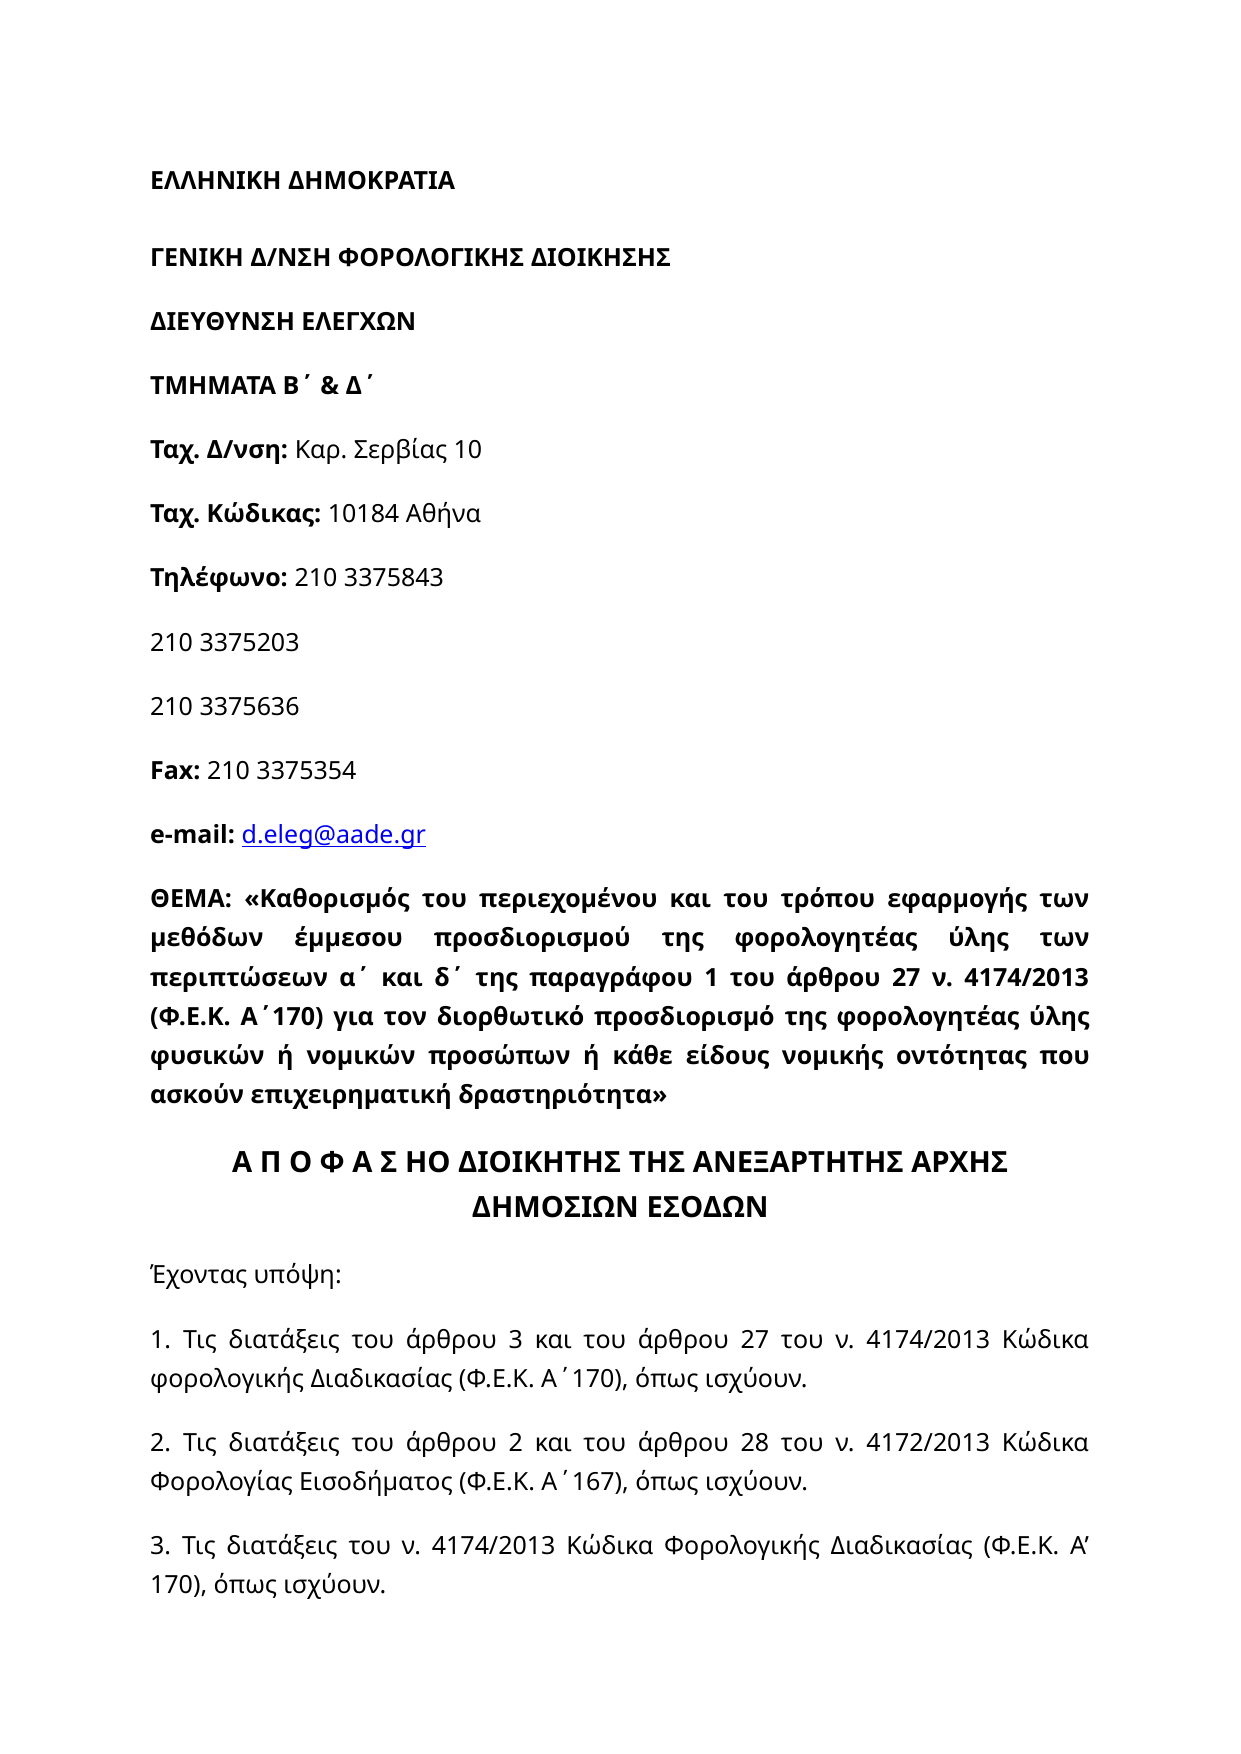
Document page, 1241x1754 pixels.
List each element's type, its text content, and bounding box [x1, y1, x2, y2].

text 210 3375203 [150, 624, 1090, 658]
text Fax: 210 3375354 [150, 752, 1090, 787]
text ΤΜΗΜΑΤΑ Β΄ & Δ΄ [150, 367, 1090, 402]
text Έχοντας υπόψη: [150, 1257, 1090, 1291]
text Ταχ. Δ/νση: Καρ. Σερβίας 10 [150, 432, 1090, 466]
text Τηλέφωνο: 210 3375843 [150, 560, 1090, 594]
text Α Π Ο Φ Α Σ ΗΟ ΔΙΟΙΚΗΤΗΣ ΤΗΣ ΑΝΕΞΑΡΤΗΤΗΣ ΑΡΧΗΣ ΔΗΜΟΣΙΩΝ ΕΣΟΔΩΝ [150, 1141, 1090, 1226]
text 1. Τις διατάξεις του άρθρου 3 και του άρθρου 27 του ν. 4174/2013 Κώδικα φορολογικής Διαδικασίας (Φ.Ε.Κ. Α΄170), όπως ισχύουν. [150, 1321, 1090, 1394]
title ΕΛΛΗΝΙΚΗ ΔΗΜΟΚΡΑΤΙΑ [150, 162, 1090, 197]
text 2. Τις διατάξεις του άρθρου 2 και του άρθρου 28 του ν. 4172/2013 Κώδικα Φορολογίας Εισοδήματος (Φ.Ε.Κ. Α΄167), όπως ισχύουν. [150, 1424, 1090, 1498]
text 3. Τις διατάξεις του ν. 4174/2013 Κώδικα Φορολογικής Διαδικασίας (Φ.Ε.Κ. Α’ 170), όπως ισχύουν. [150, 1528, 1090, 1601]
text ΓΕΝΙΚΗ Δ/ΝΣΗ ΦΟΡΟΛΟΓΙΚΗΣ ΔΙΟΙΚΗΣΗΣ [150, 239, 1090, 273]
text ΔΙΕΥΘΥΝΣΗ ΕΛΕΓΧΩΝ [150, 303, 1090, 337]
text 210 3375636 [150, 688, 1090, 722]
text ΘΕΜΑ: «Καθορισμός του περιεχομένου και του τρόπου εφαρμογής των μεθόδων έμμεσου προσδιορισμού της φορολογητέας ύλης των περιπτώσεων α΄ και δ΄ της παραγράφου 1 του άρθρου 27 ν. 4174/2013 (Φ.Ε.Κ. Α΄170) για τον διορθωτικό προσδιορισμό της φορολογητέας ύλης φυσικών ή νομικών προσώπων ή κάθε είδους νομικής οντότητας που ασκούν επιχειρηματική δραστηριότητα» [150, 881, 1090, 1111]
text Ταχ. Κώδικας: 10184 Αθήνα [150, 496, 1090, 530]
text e-mail: d.eleg@aade.gr [150, 817, 1090, 851]
